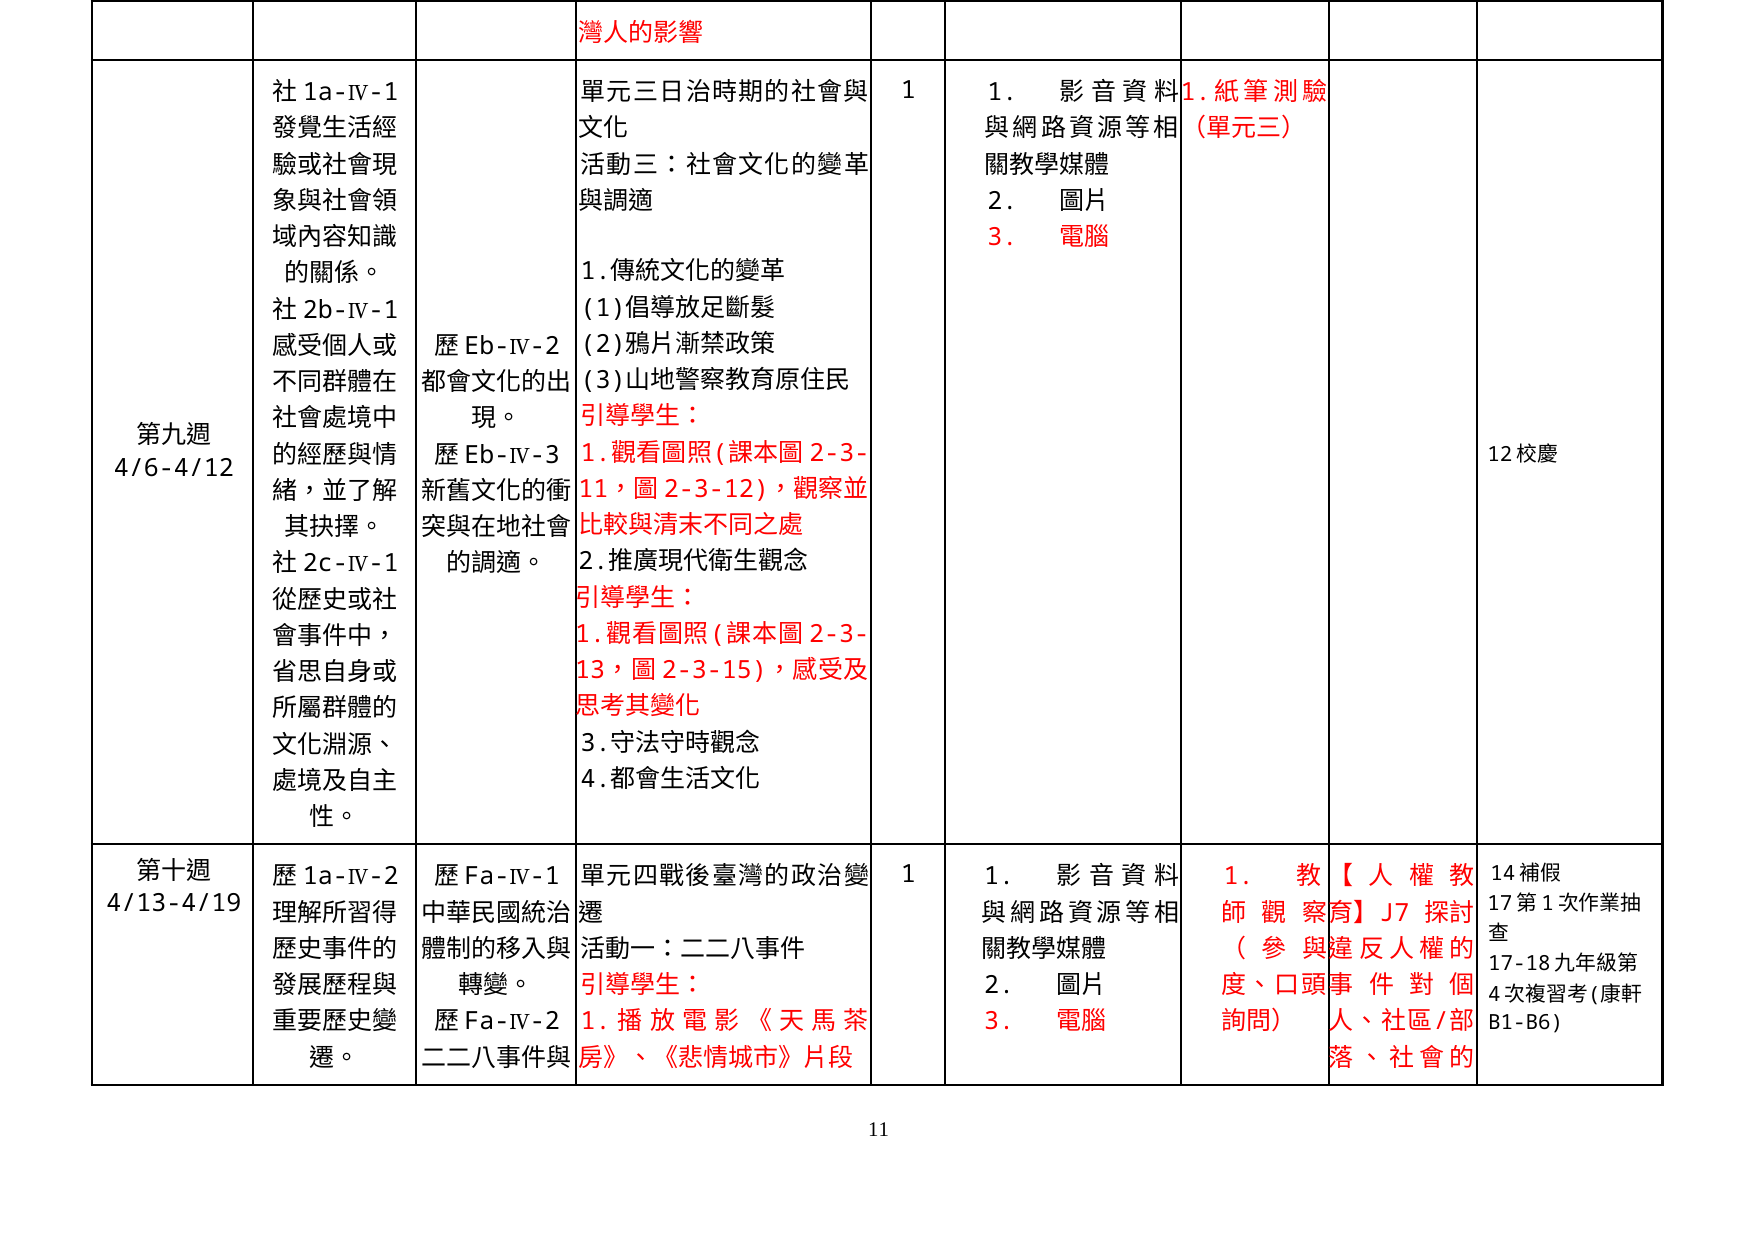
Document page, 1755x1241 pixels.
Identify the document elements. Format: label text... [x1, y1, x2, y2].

table_cell 歷Fa-Ⅳ-1 中華民國統治體制的移入與轉變。 歷Fa-Ⅳ-2 二二八事件與 [417, 845, 575, 1084]
table_cell [1330, 61, 1476, 843]
table_cell [1478, 2, 1661, 59]
table_cell 歷1a-Ⅳ-2 理解所習得歷史事件的發展歷程與重要歷史變遷。 [254, 845, 415, 1084]
table_cell 影音資料與網路資源等相關教學媒體 圖片 電腦 [946, 61, 1180, 843]
table_cell 1 [872, 845, 944, 1084]
table_cell 12校慶 [1478, 61, 1661, 843]
table_cell [1330, 2, 1476, 59]
table_cell 1.紙筆測驗（單元三） [1182, 61, 1328, 843]
table_cell 第九週 4/6-4/12 [93, 61, 252, 843]
table_cell [872, 2, 944, 59]
table_cell [1182, 2, 1328, 59]
table_cell [93, 2, 252, 59]
table_cell 社1a-Ⅳ-1 發覺生活經驗或社會現象與社會領域內容知識的關係。 社2b-Ⅳ-1 感受個人或不同群體在社會處境中的經歷與情緒，並了解其抉擇。 社2c-Ⅳ-1 從歷史或社會事件中，省思自身或所屬群體的文化淵源、處境及自主性。 [254, 61, 415, 843]
table_cell 單元四戰後臺灣的政治變遷 活動一：二二八事件 引導學生： 1.播放電影《天馬茶房》、《悲情城市》片段 [577, 845, 870, 1084]
table_cell 【人權教育】J7 探討違反人權的事件對個人、社區/部落、社會的 [1330, 845, 1476, 1084]
table_cell 單元三日治時期的社會與文化 活動三：社會文化的變革與調適 1.傳統文化的變革 (1)倡導放足斷髮 (2)鴉片漸禁政策 (3)山地警察教育原住民 引導學生： 1.觀看圖照(課本圖2-3-11，圖2-3-12)，觀察並比較與清末不同之處 2.推廣現代衛生觀念 引導學生： 1.觀看圖照(課本圖2-3-13，圖2-3-15)，感受及思考其變化 3.守法守時觀念 4.都會生活文化 [577, 61, 870, 843]
table_cell 影音資料與網路資源等相關教學媒體 圖片 電腦 [946, 845, 1180, 1084]
table_cell 歷Eb-Ⅳ-2 都會文化的出現。 歷Eb-Ⅳ-3 新舊文化的衝突與在地社會的調適。 [417, 61, 575, 843]
table_cell 灣人的影響 [577, 2, 870, 59]
table_cell 1 [872, 61, 944, 843]
table_cell 第十週 4/13-4/19 [93, 845, 252, 1084]
table_cell 教師觀察（參與度、口頭詢問） [1182, 845, 1328, 1084]
table_cell [946, 2, 1180, 59]
table_cell [417, 2, 575, 59]
table_cell 14補假 17第1次作業抽查 17-18九年級第4次複習考(康軒B1-B6) [1478, 845, 1661, 1084]
table_cell [254, 2, 415, 59]
